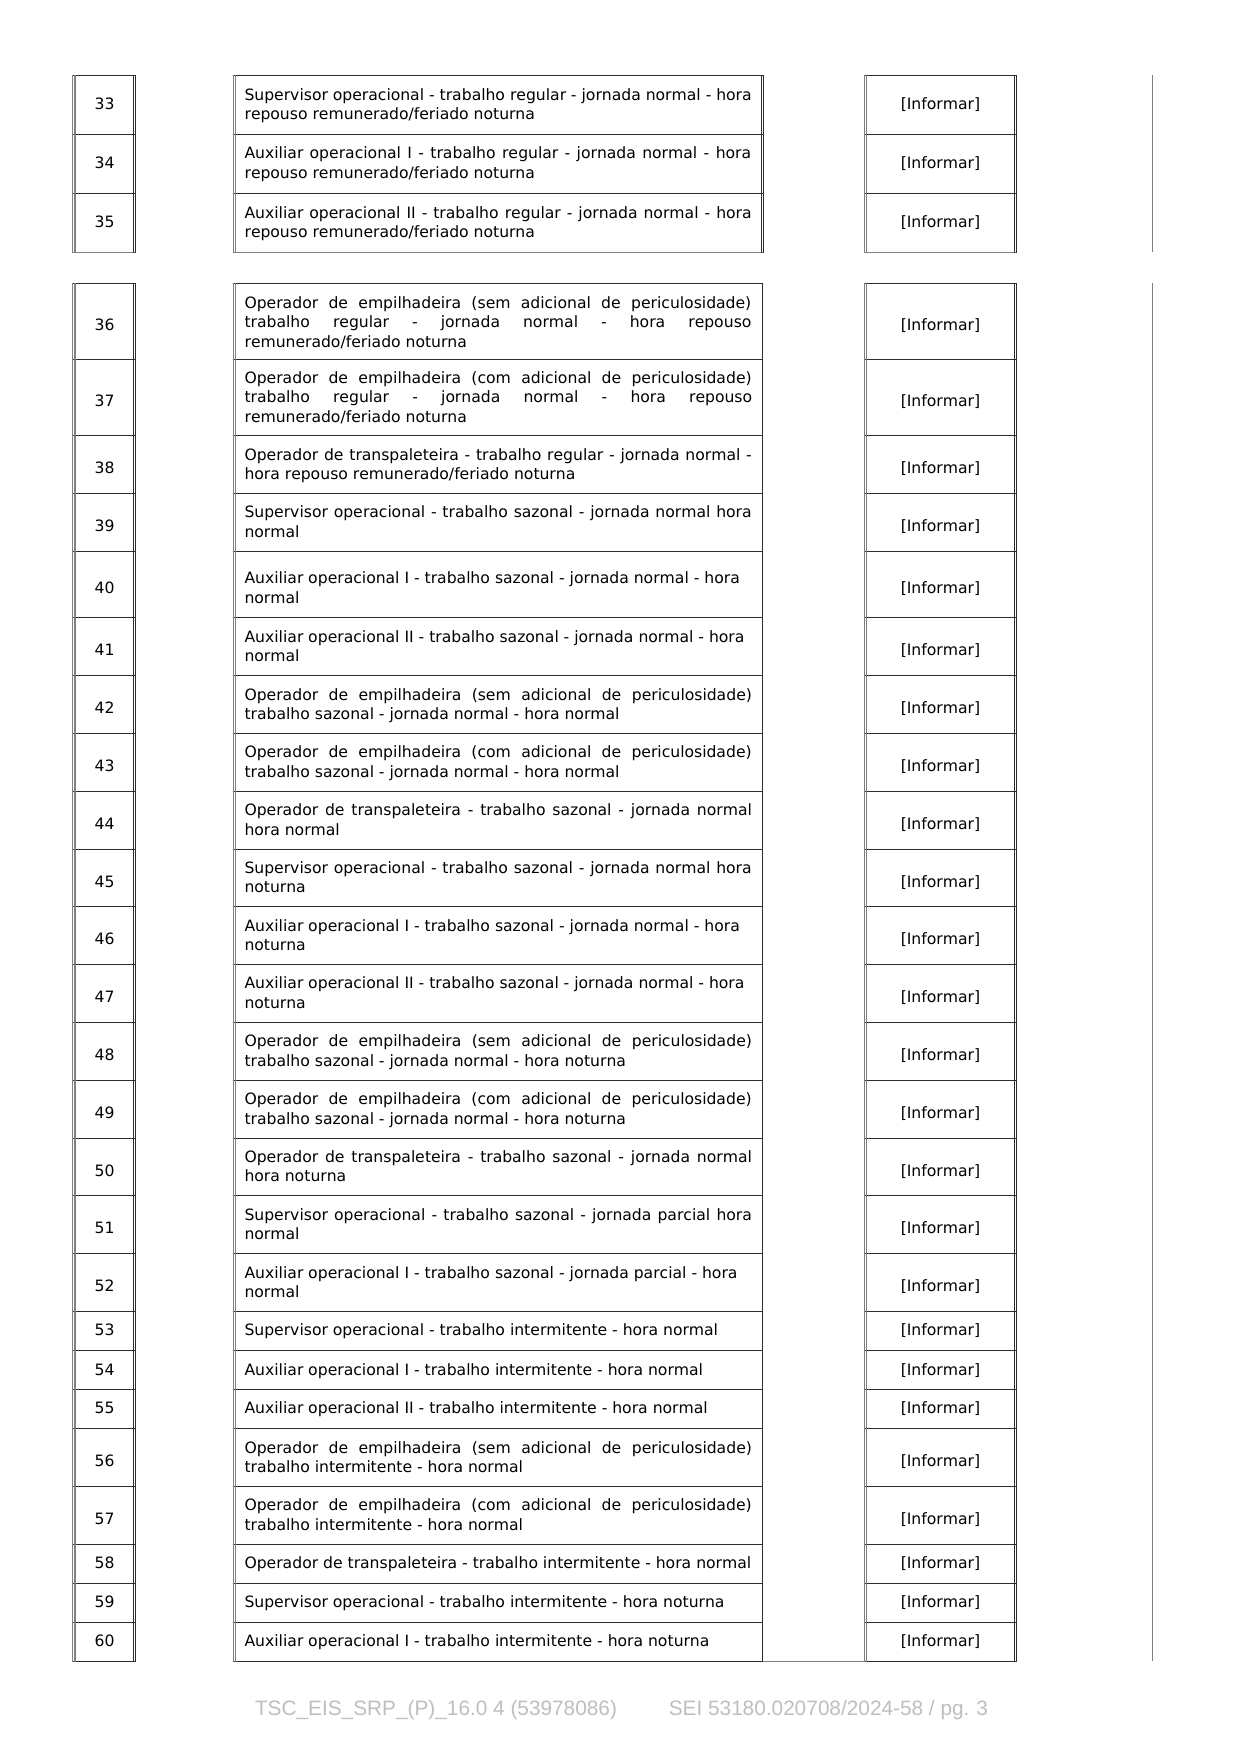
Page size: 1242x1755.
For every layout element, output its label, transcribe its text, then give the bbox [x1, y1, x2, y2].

table_cell Auxiliar operacional II - trabalho regular - jornada normal - hora repouso remunerado/feriado noturna [236, 194, 761, 252]
table_cell Supervisor operacional - trabalho regular - jornada normal - hora repouso remunerado/feriado noturna [236, 76, 761, 134]
table_cell Supervisor operacional - trabalho intermitente - hora normal [236, 1312, 762, 1350]
table_cell 51 [76, 1196, 133, 1253]
table_cell [Informar] [867, 1196, 1014, 1253]
table_cell [Informar] [867, 1312, 1014, 1350]
table_cell 55 [76, 1390, 133, 1428]
table_cell [Informar] [867, 1584, 1014, 1622]
table_cell [Informar] [867, 76, 1014, 134]
table_cell [Informar] [867, 1081, 1014, 1137]
table_cell 35 [76, 194, 133, 252]
table_header [763, 283, 864, 1661]
table_cell Auxiliar operacional II - trabalho sazonal - jornada normal - hora noturna [236, 965, 762, 1022]
table_cell [Informar] [867, 1390, 1014, 1428]
table_cell 58 [76, 1545, 133, 1583]
table_cell [Informar] [867, 1254, 1014, 1311]
table_cell 56 [76, 1429, 133, 1486]
table_cell Operador de transpaleteira - trabalho sazonal - jornada normal hora normal [236, 792, 762, 848]
table_cell 59 [76, 1584, 133, 1622]
table_cell 44 [76, 792, 133, 848]
table_cell [Informar] [867, 360, 1014, 435]
table_cell Auxiliar operacional I - trabalho sazonal - jornada parcial - hora normal [236, 1254, 762, 1311]
table_cell [Informar] [867, 1487, 1014, 1544]
table_cell Auxiliar operacional I - trabalho regular - jornada normal - hora repouso remunerado/feriado noturna [236, 135, 761, 193]
table_cell [Informar] [867, 676, 1014, 733]
table_header [136, 75, 233, 252]
table_cell 33 [76, 76, 133, 134]
table_cell 42 [76, 676, 133, 733]
table_cell 54 [76, 1351, 133, 1389]
table_cell [Informar] [867, 135, 1014, 193]
table_cell Auxiliar operacional I - trabalho sazonal - jornada normal - hora noturna [236, 907, 762, 964]
table_cell [Informar] [867, 850, 1014, 906]
table_cell [Informar] [867, 494, 1014, 551]
table_cell 48 [76, 1023, 133, 1080]
table_cell [Informar] [867, 965, 1014, 1022]
table_cell [Informar] [867, 618, 1014, 675]
table_cell 52 [76, 1254, 133, 1311]
table_cell 60 [76, 1623, 133, 1661]
table_header [136, 283, 233, 1661]
table_cell 38 [76, 436, 133, 493]
table_cell Supervisor operacional - trabalho sazonal - jornada normal hora noturna [236, 850, 762, 906]
table_cell 43 [76, 734, 133, 791]
table_header [Informar] [867, 284, 1014, 358]
table_cell Operador de transpaleteira - trabalho sazonal - jornada normal hora noturna [236, 1139, 762, 1195]
table_cell [Informar] [867, 436, 1014, 493]
table_cell Auxiliar operacional I - trabalho intermitente - hora noturna [236, 1623, 762, 1661]
table_cell [Informar] [867, 1623, 1014, 1661]
table_cell Operador de empilhadeira (sem adicional de periculosidade) trabalho intermitente - hora normal [236, 1429, 762, 1486]
table_cell Operador de empilhadeira (sem adicional de periculosidade) trabalho sazonal - jornada normal - hora normal [236, 676, 762, 733]
table_cell [Informar] [867, 1023, 1014, 1080]
table_cell Operador de empilhadeira (com adicional de periculosidade) trabalho intermitente - hora normal [236, 1487, 762, 1544]
table_cell 53 [76, 1312, 133, 1350]
table_cell [Informar] [867, 1139, 1014, 1195]
table_cell Operador de empilhadeira (sem adicional de periculosidade) trabalho sazonal - jornada normal - hora noturna [236, 1023, 762, 1080]
table_cell 40 [76, 552, 133, 617]
table_cell Auxiliar operacional II - trabalho sazonal - jornada normal - hora normal [236, 618, 762, 675]
table_cell Auxiliar operacional I - trabalho intermitente - hora normal [236, 1351, 762, 1389]
table_cell 46 [76, 907, 133, 964]
table_header [1017, 283, 1152, 1661]
table_header 36 [76, 284, 133, 358]
table_cell 37 [76, 360, 133, 435]
table_cell Supervisor operacional - trabalho sazonal - jornada parcial hora normal [236, 1196, 762, 1253]
table_cell 45 [76, 850, 133, 906]
table_cell 41 [76, 618, 133, 675]
table_cell [Informar] [867, 1429, 1014, 1486]
table_header [764, 75, 864, 252]
table_cell Operador de transpaleteira - trabalho intermitente - hora normal [236, 1545, 762, 1583]
table_cell 39 [76, 494, 133, 551]
table_cell [Informar] [867, 552, 1014, 617]
table_cell Operador de empilhadeira (com adicional de periculosidade) trabalho sazonal - jornada normal - hora noturna [236, 1081, 762, 1137]
table_cell [Informar] [867, 907, 1014, 964]
table_cell Supervisor operacional - trabalho intermitente - hora noturna [236, 1584, 762, 1622]
table_cell 57 [76, 1487, 133, 1544]
table_cell [Informar] [867, 1545, 1014, 1583]
table_cell 47 [76, 965, 133, 1022]
table_cell Operador de empilhadeira (com adicional de periculosidade) trabalho regular - jornada normal - hora repouso remunerado/feriado noturna [236, 360, 762, 435]
table_cell 49 [76, 1081, 133, 1137]
table_cell 34 [76, 135, 133, 193]
table_cell [Informar] [867, 194, 1014, 252]
table_cell Operador de transpaleteira - trabalho regular - jornada normal - hora repouso remunerado/feriado noturna [236, 436, 762, 493]
table_header Operador de empilhadeira (sem adicional de periculosidade) trabalho regular - jornada normal - hora repouso remunerado/feriado noturna [236, 284, 762, 358]
table_cell [Informar] [867, 1351, 1014, 1389]
table_cell Auxiliar operacional II - trabalho intermitente - hora normal [236, 1390, 762, 1428]
table_cell Auxiliar operacional I - trabalho sazonal - jornada normal - hora normal [236, 552, 762, 617]
table_cell Operador de empilhadeira (com adicional de periculosidade) trabalho sazonal - jornada normal - hora normal [236, 734, 762, 791]
table_cell Supervisor operacional - trabalho sazonal - jornada normal hora normal [236, 494, 762, 551]
table_cell 50 [76, 1139, 133, 1195]
table_cell [Informar] [867, 734, 1014, 791]
table_header [1017, 75, 1152, 252]
table_cell [Informar] [867, 792, 1014, 848]
